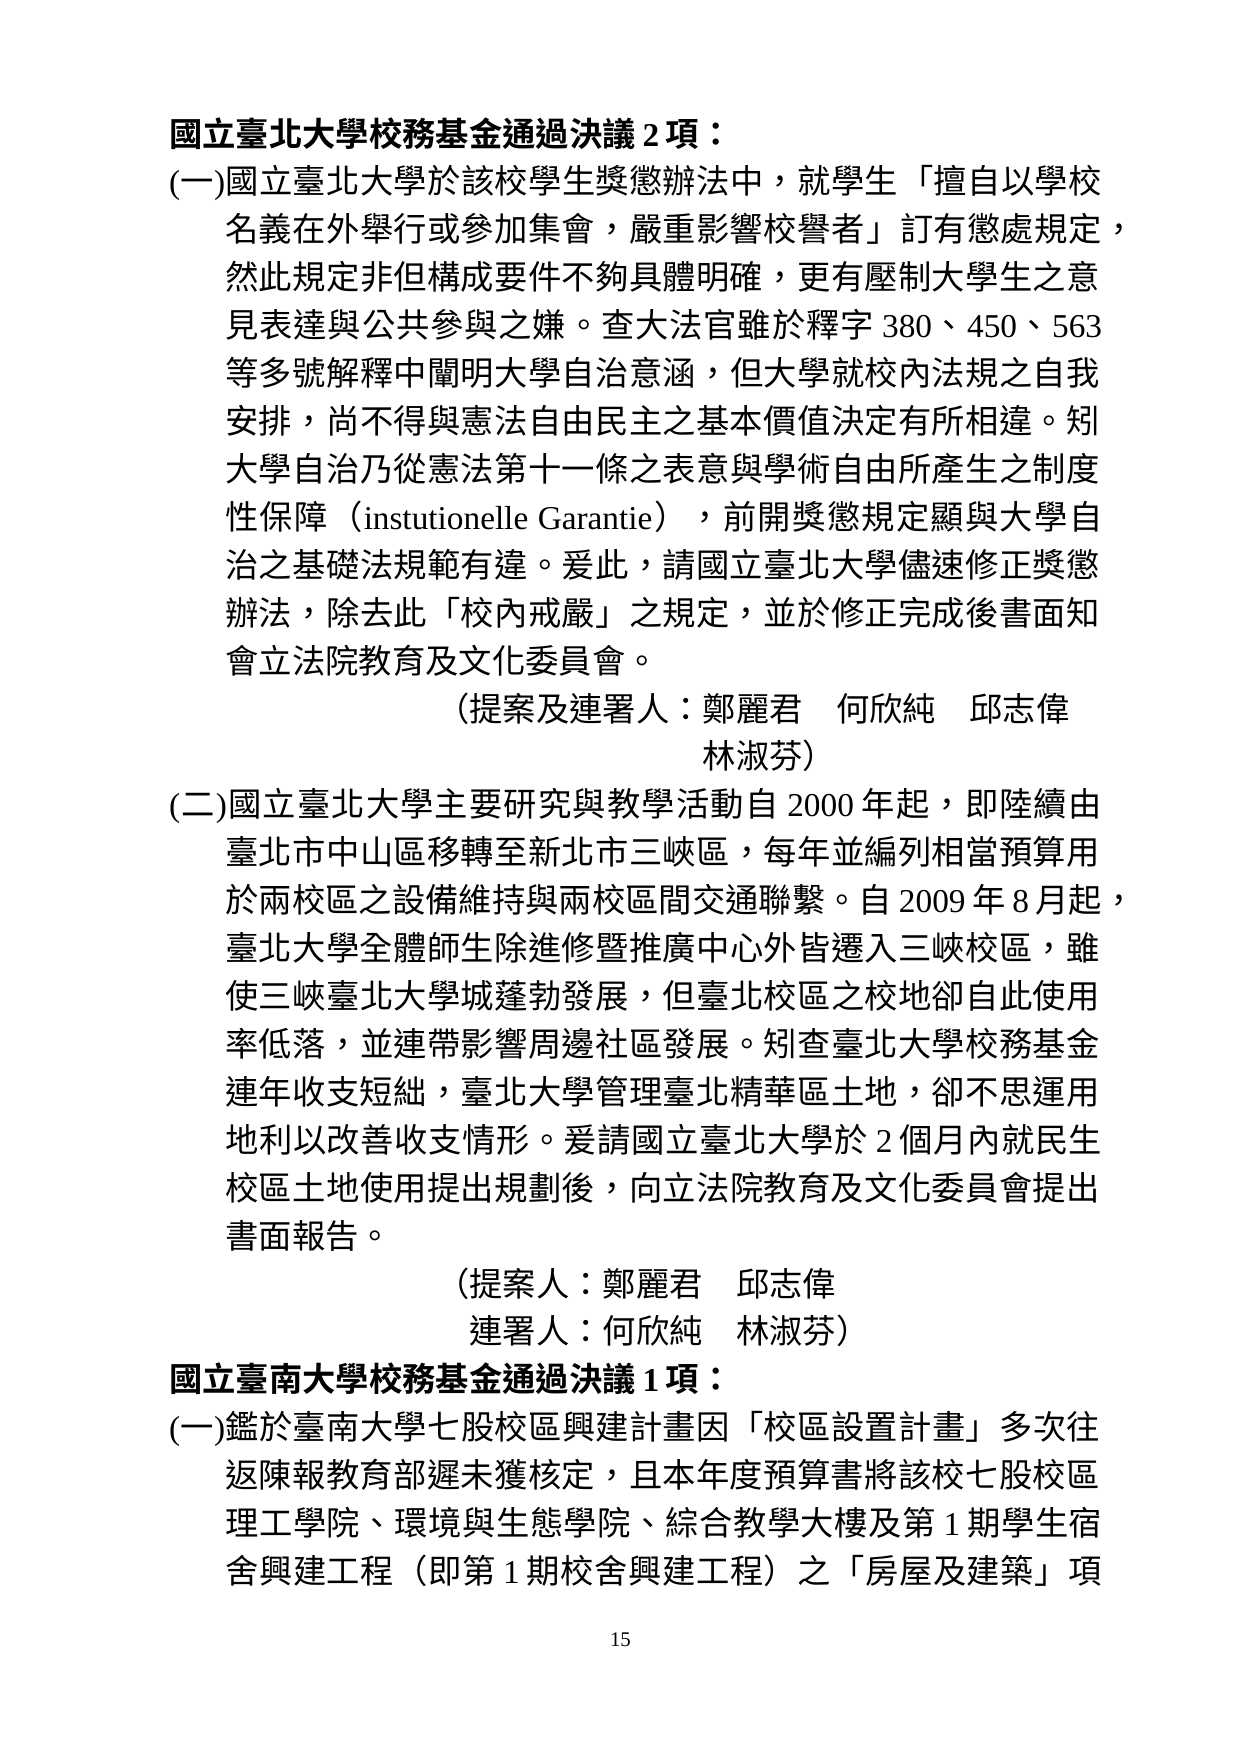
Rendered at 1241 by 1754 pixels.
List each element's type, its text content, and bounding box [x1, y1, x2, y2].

text 連署人：何欣純 林淑芬） [136, 1306, 1104, 1353]
text （提案及連署人：鄭麗君 何欣純 邱志偉 [136, 683, 1104, 731]
text (一)國立臺北大學於該校學生獎懲辦法中，就學生「擅自以學校名義在外舉行或參加集會，嚴重影響校譽者」訂有懲處規定，然此規定非但構成要件不夠具體明確，更有壓制大學生之意見表達與公共參與之嫌。查大法官雖於釋字380、450、563等多號解釋中闡明大學自治意涵，但大學就校內法規之自我安排，尚不得與憲法自由民主之基本價值決定有所相違。矧大學自治乃從憲法第十一條之表意與學術自由所產生之制度性保障（instutionelle Garantie），前開獎懲規定顯與大學自治之基礎法規範有違。爰此，請國立臺北大學儘速修正獎懲辦法，除去此「校內戒嚴」之規定，並於修正完成後書面知會立法院教育及文化委員會。 [169, 156, 1102, 683]
text (一)鑑於臺南大學七股校區興建計畫因「校區設置計畫」多次往返陳報教育部遲未獲核定，且本年度預算書將該校七股校區理工學院、環境與生態學院、綜合教學大樓及第1期學生宿舍興建工程（即第1期校舍興建工程）之「房屋及建築」項 [169, 1401, 1102, 1593]
text （提案人：鄭麗君 邱志偉 [136, 1258, 1104, 1306]
text 國立臺南大學校務基金通過決議1項： [169, 1353, 1102, 1401]
text (二)國立臺北大學主要研究與教學活動自2000年起，即陸續由臺北市中山區移轉至新北市三峽區，每年並編列相當預算用於兩校區之設備維持與兩校區間交通聯繫。自2009年8月起，臺北大學全體師生除進修暨推廣中心外皆遷入三峽校區，雖使三峽臺北大學城蓬勃發展，但臺北校區之校地卻自此使用率低落，並連帶影響周邊社區發展。矧查臺北大學校務基金連年收支短絀，臺北大學管理臺北精華區土地，卻不思運用地利以改善收支情形。爰請國立臺北大學於2個月內就民生校區土地使用提出規劃後，向立法院教育及文化委員會提出書面報告。 [169, 778, 1102, 1258]
text 國立臺北大學校務基金通過決議2項： [169, 108, 1102, 156]
text 林淑芬） [136, 731, 1104, 778]
